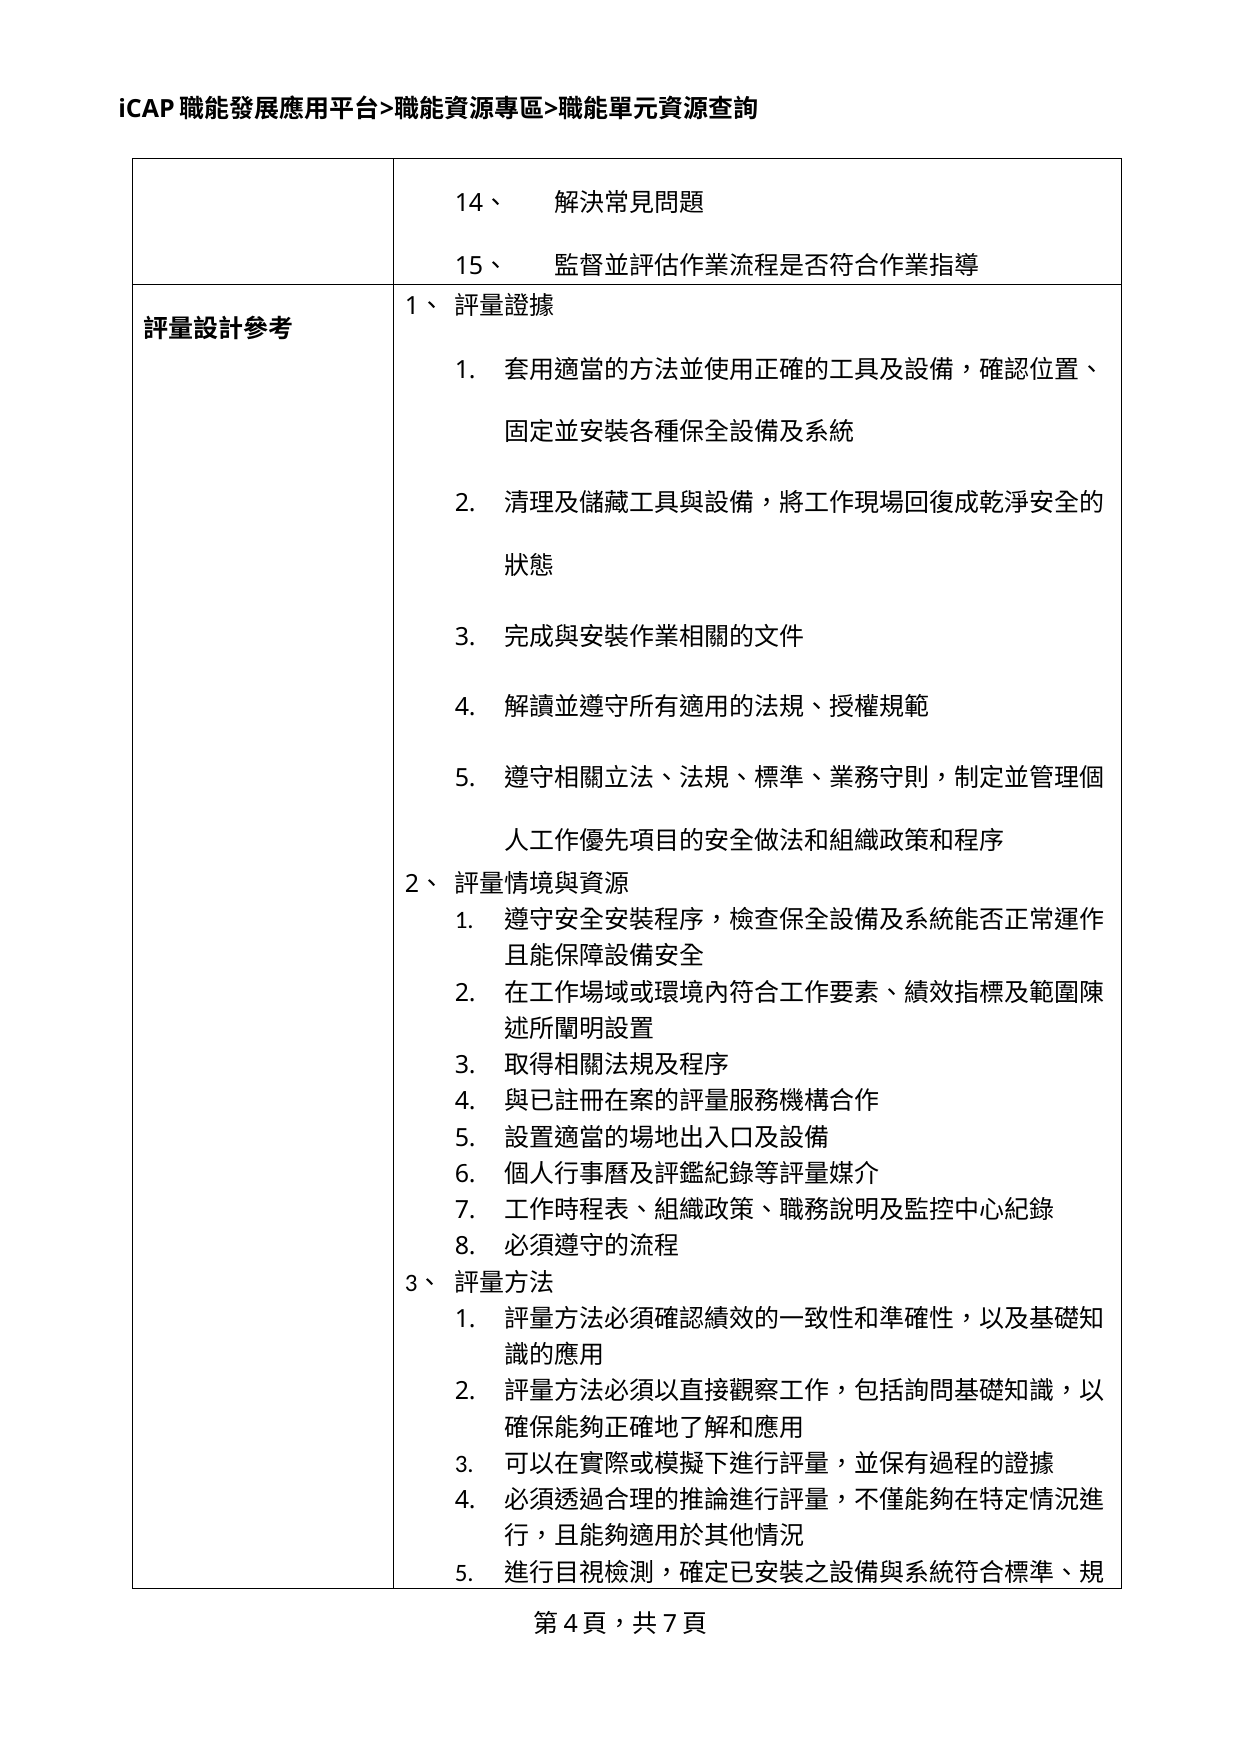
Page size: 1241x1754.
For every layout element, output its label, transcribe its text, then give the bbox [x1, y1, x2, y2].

table_cell 分配工作與資源 履行安全及環境考量之工作實務 溝通方式清楚簡潔 完成記錄 估算並整理材料、工具及設備要求 辨識並遵循適用條款之要求，包括取得執照 辨識並控制工作場域之危害 辨識並遵循工作場域之基本安全程序 執行並監督保全設備與系統之安裝作業 系統式整理、排序並安排工作項目 計劃並監督安裝專案 解讀計畫與計畫書 理解不同社會及文化背景 解決常見問題 監督並評估作業流程是否符合作業指導 [394, 159, 1121, 284]
table_cell 評量設計參考 [133, 285, 393, 1588]
table_cell [133, 159, 393, 284]
table_cell 評量證據 套用適當的方法並使用正確的工具及設備，確認位置、固定並安裝各種保全設備及系統 清理及儲藏工具與設備，將工作現場回復成乾淨安全的狀態 完成與安裝作業相關的文件 解讀並遵守所有適用的法規、授權規範 遵守相關立法、法規、標準、業務守則，制定並管理個人工作優先項目的安全做法和組織政策和程序 評量情境與資源 遵守安全安裝程序，檢查保全設備及系統能否正常運作且能保障設備安全 在工作場域或環境內符合工作要素、績效指標及範圍陳述所闡明設置 取得相關法規及程序 與已註冊在案的評量服務機構合作 設置適當的場地出入口及設備 個人行事曆及評鑑紀錄等評量媒介 工作時程表、組織政策、職務說明及監控中心紀錄 必須遵守的流程 評量方法 評量方法必須確認績效的一致性和準確性，以及基礎知識的應用 評量方法必須以直接觀察工作，包括詢問基礎知識，以確保能夠正確地了解和應用 可以在實際或模擬下進行評量，並保有過程的證據 必須透過合理的推論進行評量，不僅能夠在特定情況進行，且能夠適用於其他情況 進行目視檢測，確定已安裝之設備與系統符合標準、規格及客戶要求 [394, 285, 1121, 1588]
